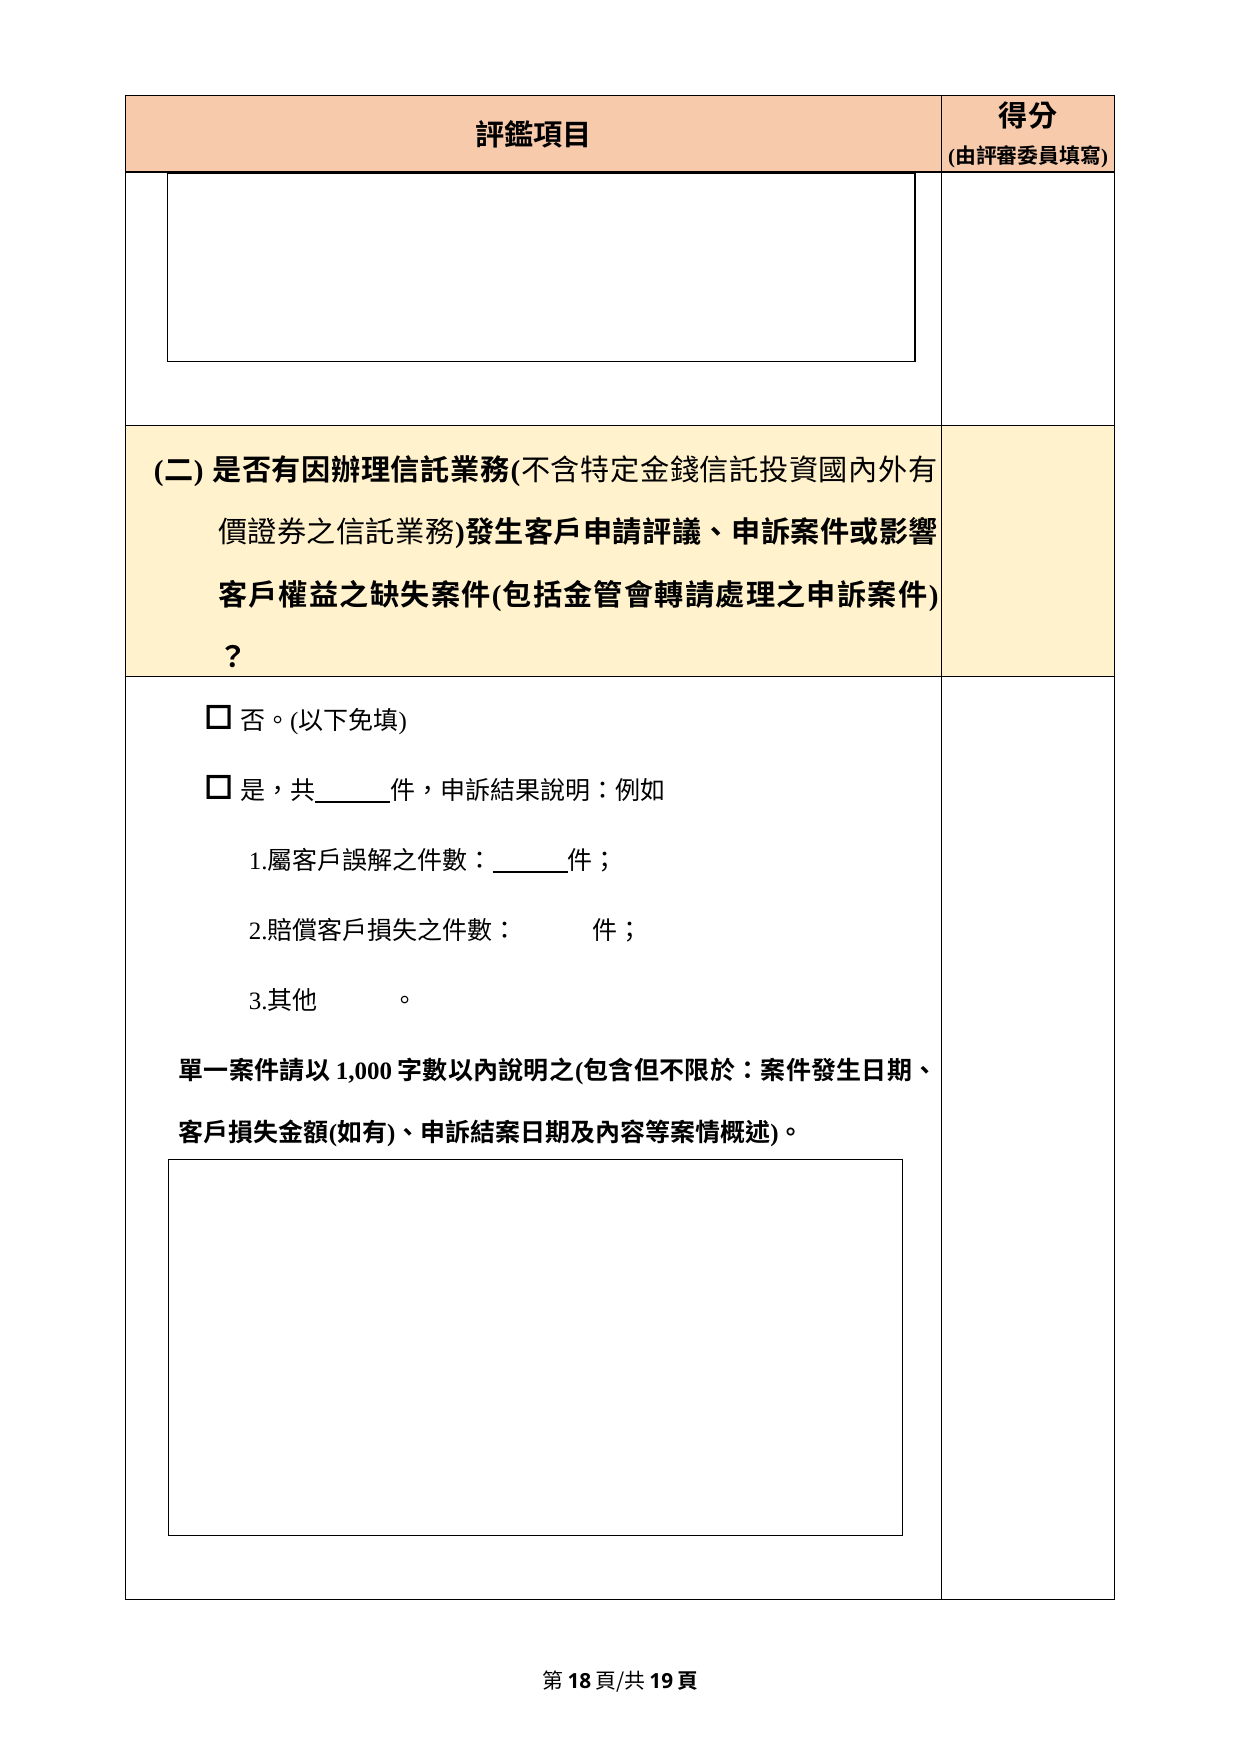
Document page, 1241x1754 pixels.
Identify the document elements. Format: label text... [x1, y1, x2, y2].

table_header [169, 1160, 902, 1535]
table_cell [942, 426, 1114, 676]
table_cell [942, 173, 1114, 424]
table_cell  否。(以下免填)  是，共 件，申訴結果說明：例如 1.屬客戶誤解之件數： 件； 2.賠償客戶損失之件數： 件； 3.其他 。 單一案件請以1,000字數以內說明之(包含但不限於：案件發生日期、客戶損失金額(如有)、申訴結案日期及內容等案情概述)。 [126, 677, 941, 1599]
table_header 評鑑項目 [126, 96, 941, 171]
table_cell [942, 677, 1114, 1599]
table_cell (二) 是否有因辦理信託業務(不含特定金錢信託投資國內外有價證券之信託業務)發生客戶申請評議、申訴案件或影響客戶權益之缺失案件(包括金管會轉請處理之申訴案件) ？ [126, 426, 941, 676]
table_cell [126, 173, 941, 424]
table_header [168, 174, 914, 361]
table_header 得分 (由評審委員填寫) [942, 96, 1114, 171]
